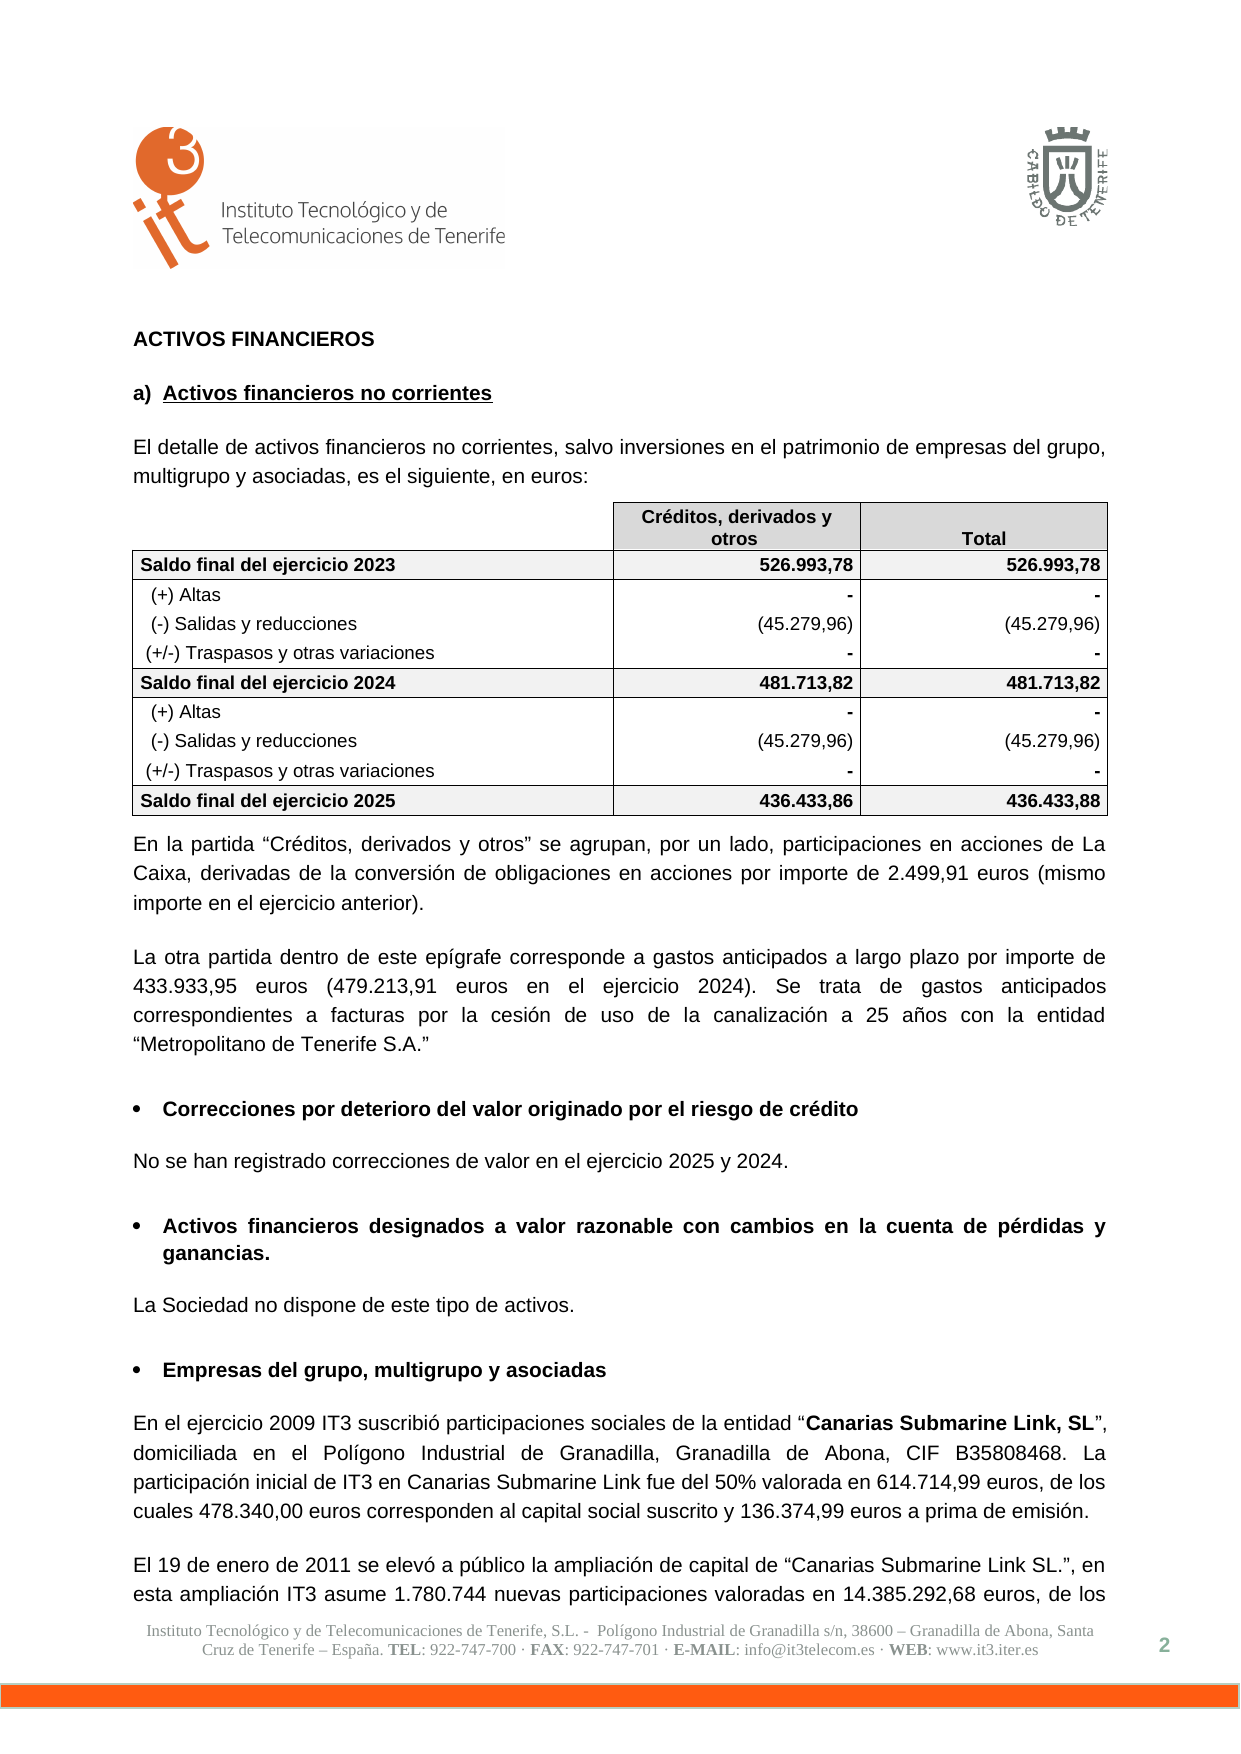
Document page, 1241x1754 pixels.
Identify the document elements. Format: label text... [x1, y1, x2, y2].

table_cell Saldo final del ejercicio 2025 [133, 786, 613, 815]
table_cell Saldo final del ejercicio 2024 [133, 669, 613, 697]
text El 19 de enero de 2011 se elevó a público la ampliación de capital de “Canarias Submarine Link SL.”, en esta ampliación IT3 asume 1.780.744 nuevas participaciones valoradas en 14.385.292,68 euros, de los [133, 1549, 1107, 1607]
list Empresas del grupo, multigrupo y asociadas [133, 1355, 1107, 1382]
table_cell - [614, 580, 860, 608]
table_cell (-) Salidas y reducciones [133, 609, 613, 638]
table_cell (45.279,96) [861, 726, 1107, 756]
text En la partida “Créditos, derivados y otros” se agrupan, por un lado, participaciones en acciones de La Caixa, derivadas de la conversión de obligaciones en acciones por importe de 2.499,91 euros (mismo importe en el ejercicio anterior). [133, 828, 1107, 916]
list Activos financieros designados a valor razonable con cambios en la cuenta de pérdidas y ganancias. [133, 1212, 1107, 1266]
table_cell (45.279,96) [861, 609, 1107, 638]
table_cell 436.433,88 [861, 786, 1107, 815]
table_cell - [861, 756, 1107, 785]
table_cell (-) Salidas y reducciones [133, 726, 613, 756]
table_header Total [861, 503, 1107, 549]
text En el ejercicio 2009 IT3 suscribió participaciones sociales de la entidad “Canarias Submarine Link, SL”, domiciliada en el Polígono Industrial de Granadilla, Granadilla de Abona, CIF B35808468. La participación inicial de IT3 en Canarias Submarine Link fue del 50% valorada en 614.714,99 euros, de los cuales 478.340,00 euros corresponden al capital social suscrito y 136.374,99 euros a prima de emisión. [133, 1407, 1107, 1524]
text La Sociedad no dispone de este tipo de activos. [133, 1291, 1107, 1318]
table_cell (45.279,96) [614, 726, 860, 756]
text ACTIVOS FINANCIEROS [133, 325, 1107, 352]
table_cell - [614, 638, 860, 667]
table_cell - [614, 698, 860, 726]
text El detalle de activos financieros no corrientes, salvo inversiones en el patrimonio de empresas del grupo, multigrupo y asociadas, es el siguiente, en euros: [133, 431, 1107, 490]
table_cell - [614, 756, 860, 785]
table_cell - [861, 580, 1107, 608]
table_cell 526.993,78 [861, 551, 1107, 579]
table_header Créditos, derivados y otros [614, 503, 860, 549]
list No se han registrado correcciones de valor en el ejercicio 2025 y 2024. [133, 1147, 1107, 1174]
table_cell 481.713,82 [614, 669, 860, 697]
table_cell - [861, 698, 1107, 726]
list Correcciones por deterioro del valor originado por el riesgo de crédito [133, 1095, 1107, 1122]
table_cell - [861, 638, 1107, 667]
table_cell Saldo final del ejercicio 2023 [133, 551, 613, 579]
table_cell (+/-) Traspasos y otras variaciones [133, 638, 613, 667]
table_cell (+) Altas [133, 580, 613, 608]
table_cell (45.279,96) [614, 609, 860, 638]
text La otra partida dentro de este epígrafe corresponde a gastos anticipados a largo plazo por importe de 433.933,95 euros (479.213,91 euros en el ejercicio 2024). Se trata de gastos anticipados correspondientes a facturas por la cesión de uso de la canalización a 25 años con la entidad “Metropolitano de Tenerife S.A.” [133, 941, 1107, 1057]
table_cell 526.993,78 [614, 551, 860, 579]
table_header [133, 502, 613, 549]
table_cell (+) Altas [133, 698, 613, 726]
table_cell (+/-) Traspasos y otras variaciones [133, 756, 613, 785]
table_cell 436.433,86 [614, 786, 860, 815]
table_cell 481.713,82 [861, 669, 1107, 697]
list Activos financieros no corrientes [133, 377, 1107, 406]
